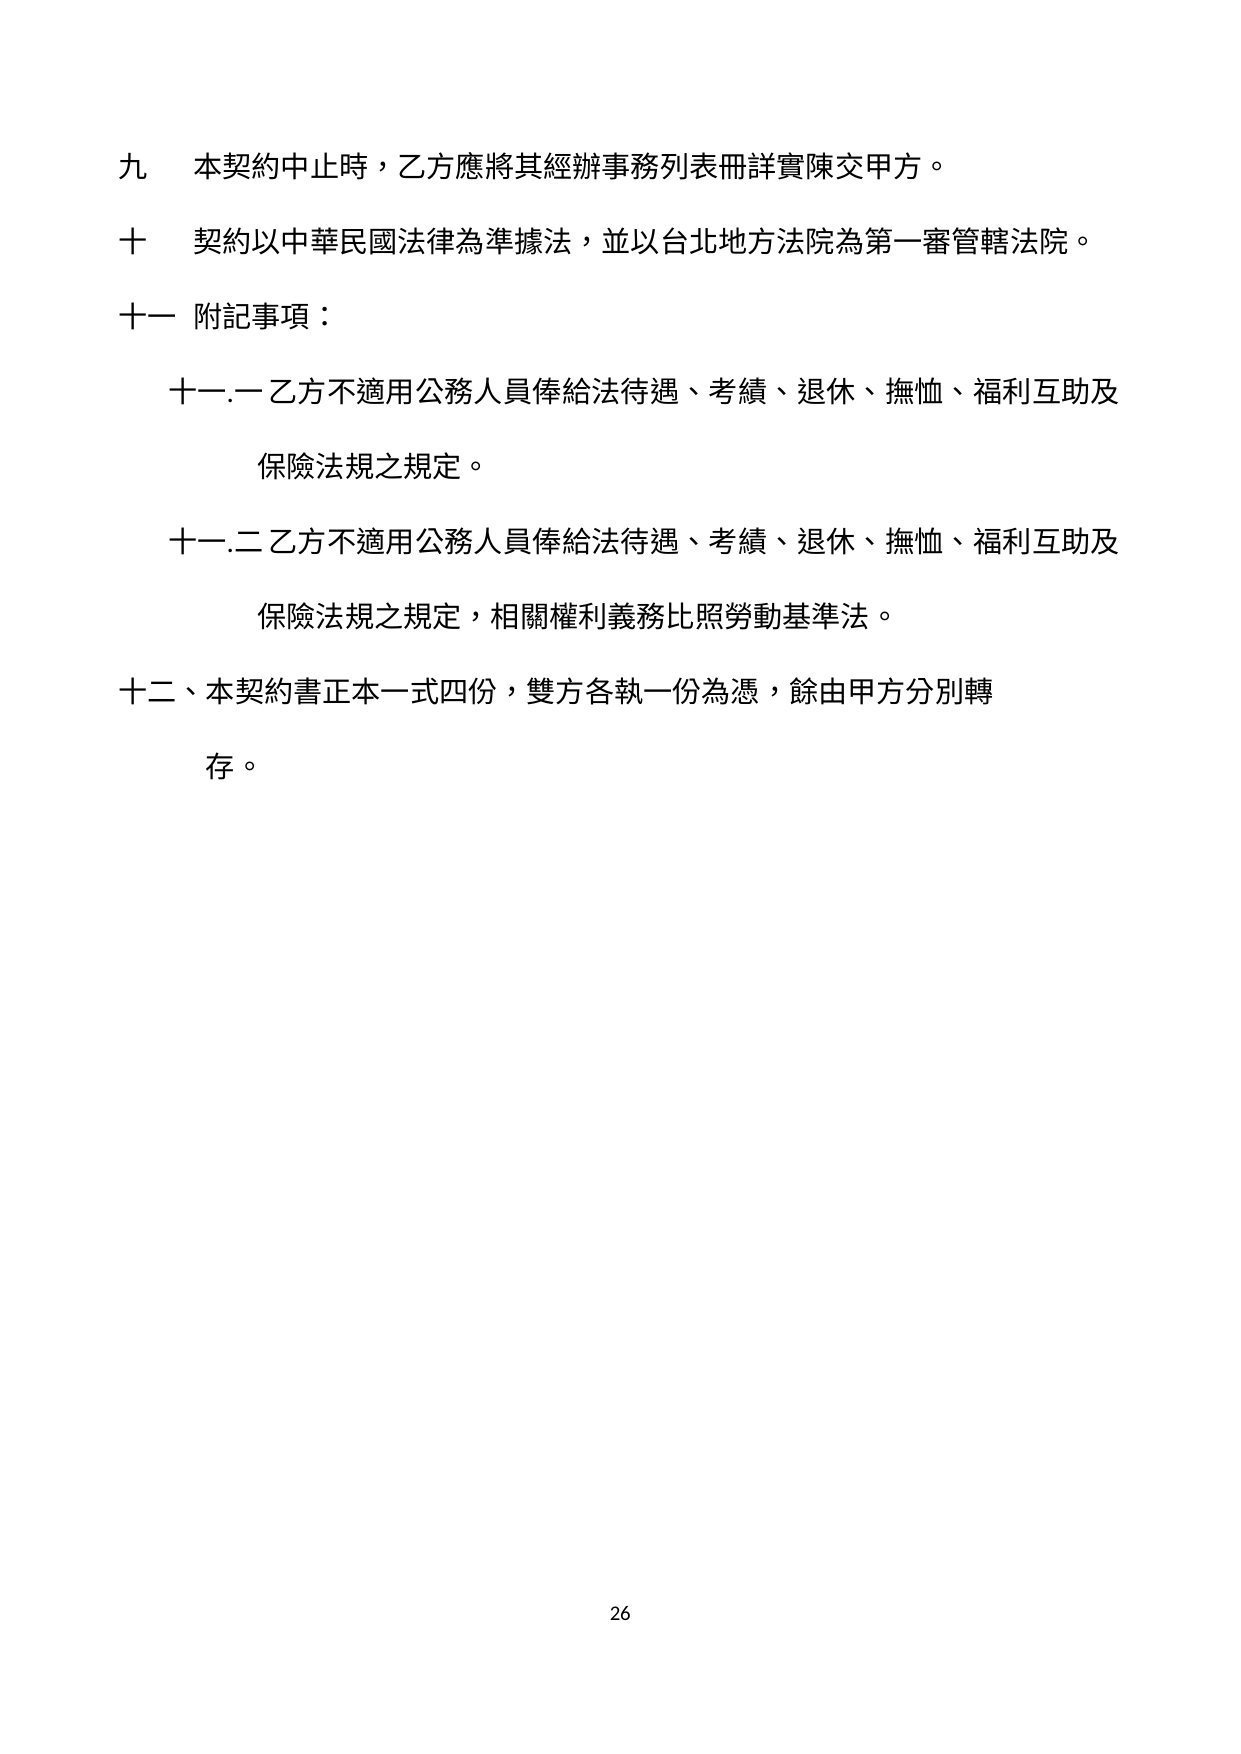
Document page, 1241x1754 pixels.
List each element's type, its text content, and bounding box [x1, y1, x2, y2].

list 本契約中止時，乙方應將其經辦事務列表冊詳實陳交甲方。 [118, 128, 1122, 203]
text 存。 [118, 728, 1122, 803]
list 附記事項： [118, 278, 1122, 353]
list 乙方不適用公務人員俸給法待遇、考績、退休、撫恤、福利互助及保險法規之規定。 [168, 353, 1122, 503]
list 乙方不適用公務人員俸給法待遇、考績、退休、撫恤、福利互助及保險法規之規定，相關權利義務比照勞動基準法。 [168, 503, 1122, 653]
text 十二、本契約書正本一式四份，雙方各執一份為憑，餘由甲方分別轉 [118, 653, 1122, 728]
list 契約以中華民國法律為準據法，並以台北地方法院為第一審管轄法院。 [118, 203, 1122, 278]
